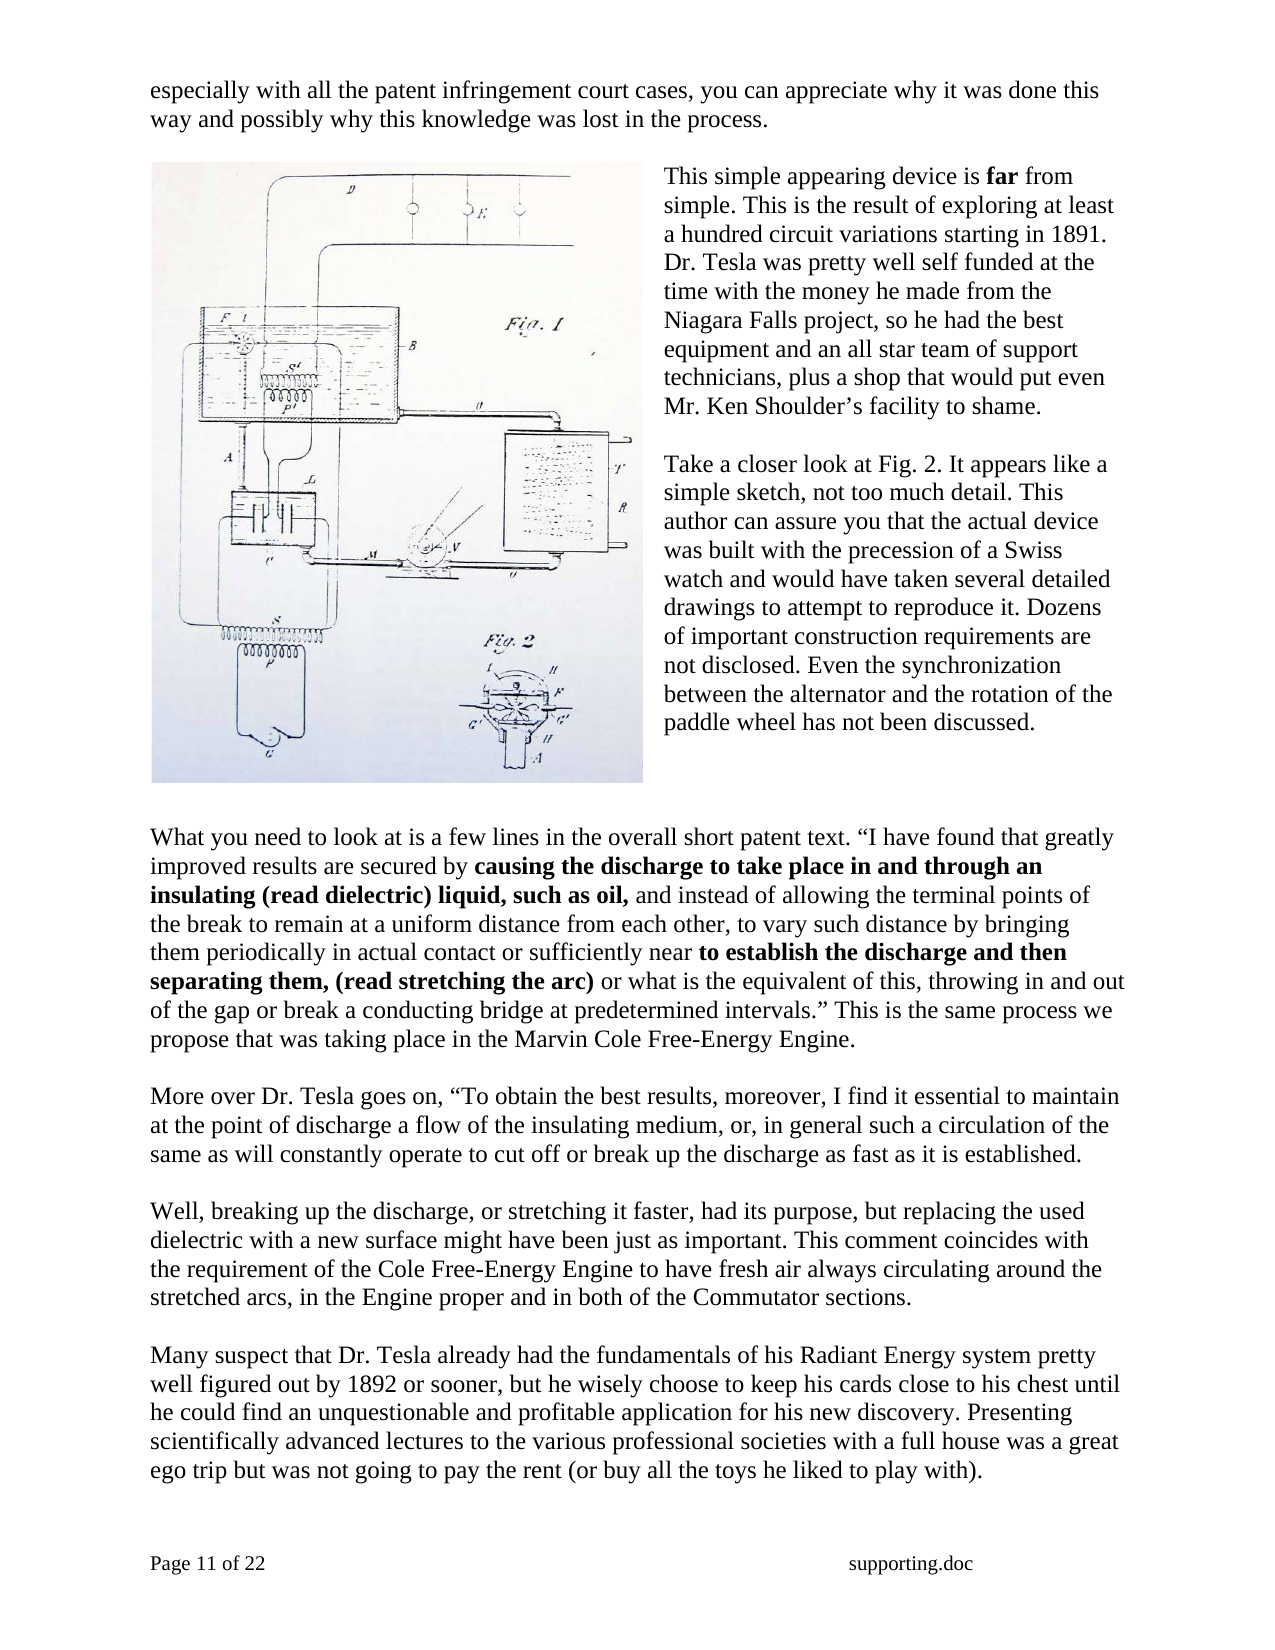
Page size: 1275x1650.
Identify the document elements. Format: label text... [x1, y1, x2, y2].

picture [151, 162, 643, 783]
text This simple appearing device is far from simple. This is the result of exploring at least a hundred circuit variations starting in 1891. Dr. Tesla was pretty well self funded at the time with the money he made from the Niagara Falls project, so he had the best equipment and an all star team of support technicians, plus a shop that would put even Mr. Ken Shoulder’s facility to shame. [150, 161, 1125, 784]
text Well, breaking up the discharge, or stretching it faster, had its purpose, but replacing the used dielectric with a new surface might have been just as important. This comment coincides with the requirement of the Cole Free-Energy Engine to have fresh air always circulating around the stretched arcs, in the Engine proper and in both of the Commutator sections. [150, 1196, 1125, 1311]
text What you need to look at is a few lines in the overall short patent text. “I have found that greatly improved results are secured by causing the discharge to take place in and through an insulating (read dielectric) liquid, such as oil, and instead of allowing the terminal points of the break to remain at a uniform distance from each other, to vary such distance by bringing them periodically in actual contact or sufficiently near to establish the discharge and then separating them, (read stretching the arc) or what is the equivalent of this, throwing in and out of the gap or break a conducting bridge at predetermined intervals.” This is the same process we propose that was taking place in the Marvin Cole Free-Energy Engine. [150, 822, 1125, 1052]
text especially with all the patent infringement court cases, you can appreciate why it was done this way and possibly why this knowledge was lost in the process. [150, 75, 1125, 132]
text Many suspect that Dr. Tesla already had the fundamentals of his Radiant Energy system pretty well figured out by 1892 or sooner, but he wisely choose to keep his cards close to his chest until he could find an unquestionable and profitable application for his new discovery. Presenting scientifically advanced lectures to the various professional societies with a full house was a great ego trip but was not going to pay the rent (or buy all the toys he liked to play with). [150, 1340, 1125, 1484]
text More over Dr. Tesla goes on, “To obtain the best results, moreover, I find it essential to maintain at the point of discharge a flow of the insulating medium, or, in general such a circulation of the same as will constantly operate to cut off or break up the discharge as fast as it is established. [150, 1081, 1125, 1167]
text Take a closer look at Fig. 2. It appears like a simple sketch, not too much detail. This author can assure you that the actual device was built with the precession of a Swiss watch and would have taken several detailed drawings to attempt to reproduce it. Dozens of important construction requirements are not disclosed. Even the synchronization between the alternator and the rotation of the paddle wheel has not been discussed. [644, 449, 1125, 736]
